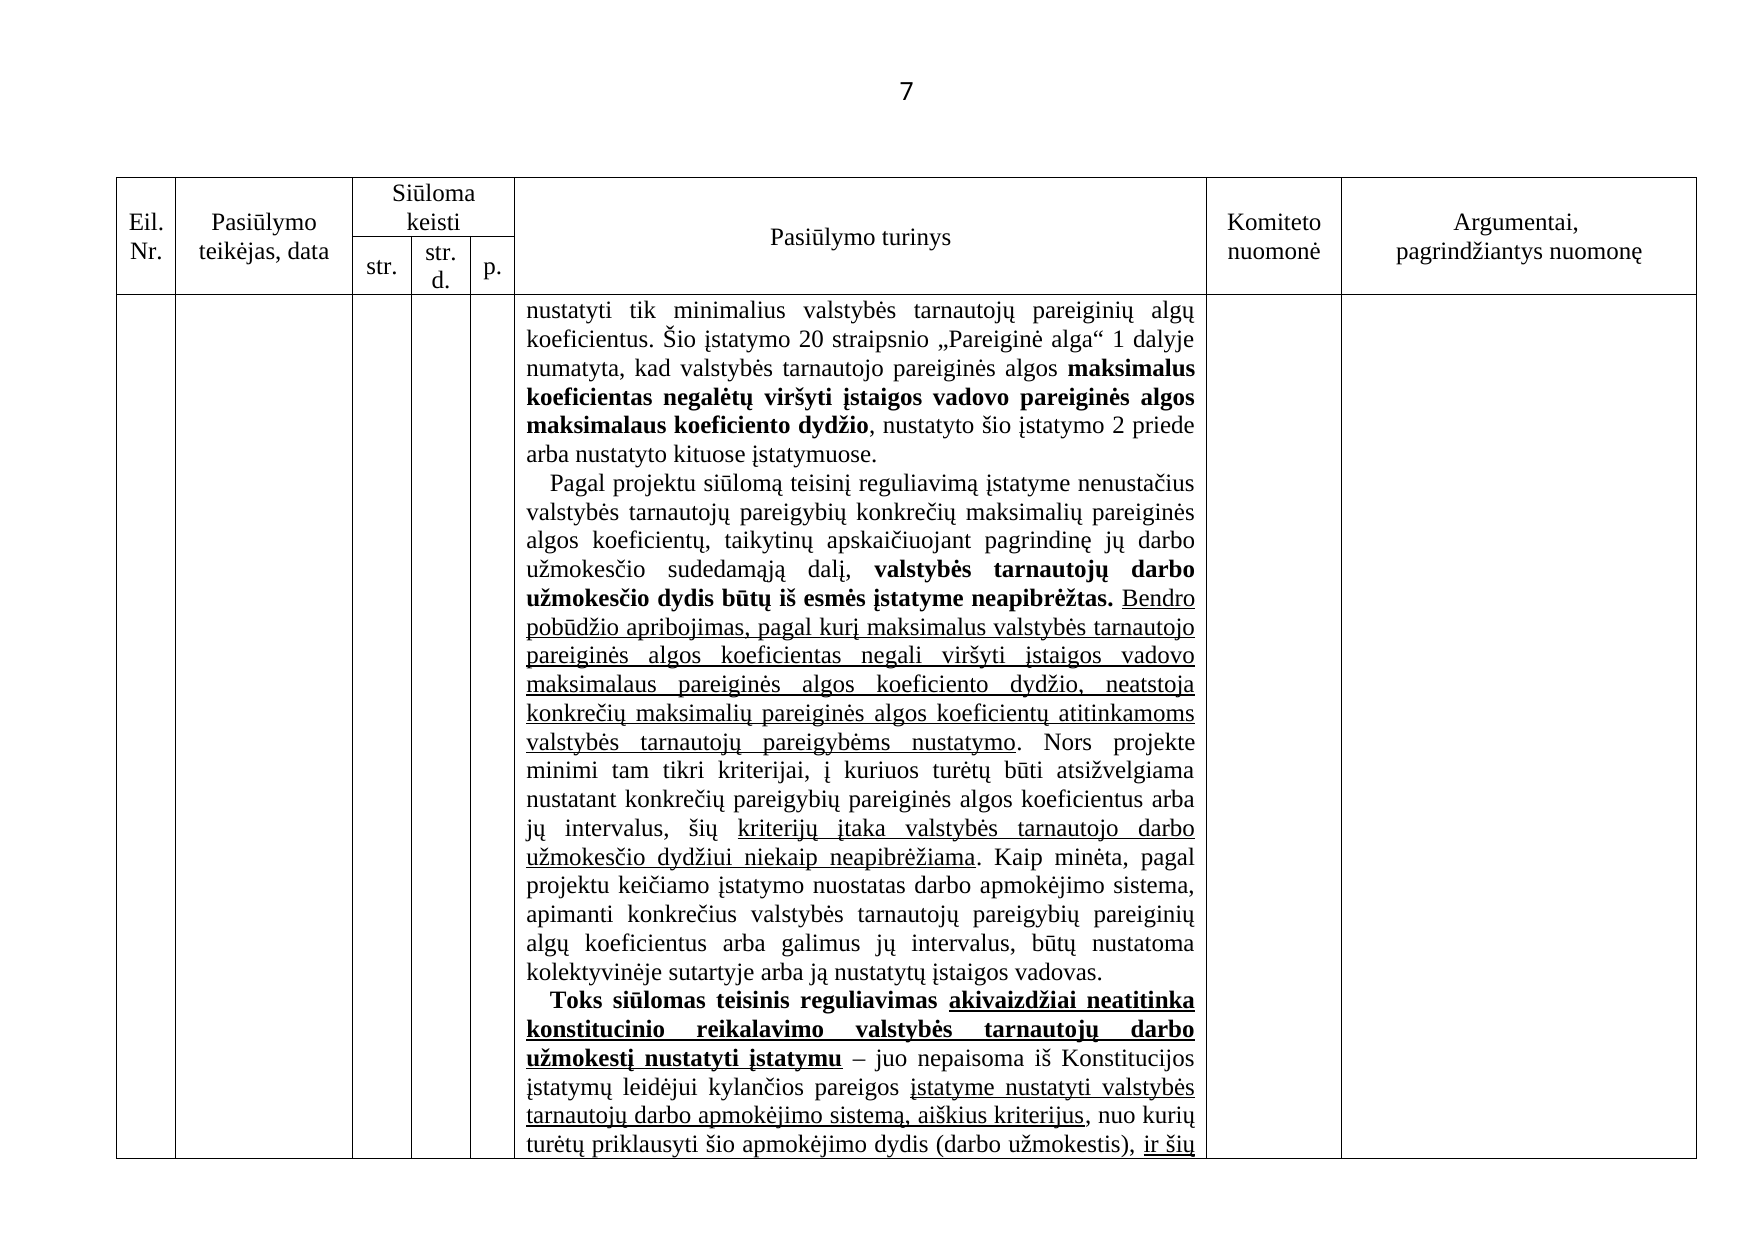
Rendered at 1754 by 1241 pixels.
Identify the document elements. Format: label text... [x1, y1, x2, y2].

table_cell str. d. [412, 237, 470, 294]
table_cell nustatyti tik minimalius valstybės tarnautojų pareiginių algų koeficientus. Šio įstatymo 20 straipsnio „Pareiginė alga“ 1 dalyje numatyta, kad valstybės tarnautojo pareiginės algos maksimalus koeficientas negalėtų viršyti įstaigos vadovo pareiginės algos maksimalaus koeficiento dydžio, nustatyto šio įstatymo 2 priede arba nustatyto kituose įstatymuose. Pagal projektu siūlomą teisinį reguliavimą įstatyme nenustačius valstybės tarnautojų pareigybių konkrečių maksimalių pareiginės algos koeficientų, taikytinų apskaičiuojant pagrindinę jų darbo užmokesčio sudedamąją dalį, valstybės tarnautojų darbo užmokesčio dydis būtų iš esmės įstatyme neapibrėžtas. Bendro pobūdžio apribojimas, pagal kurį maksimalus valstybės tarnautojo pareiginės algos koeficientas negali viršyti įstaigos vadovo maksimalaus pareiginės algos koeficiento dydžio, neatstoja konkrečių maksimalių pareiginės algos koeficientų atitinkamoms valstybės tarnautojų pareigybėms nustatymo. Nors projekte minimi tam tikri kriterijai, į kuriuos turėtų būti atsižvelgiama nustatant konkrečių pareigybių pareiginės algos koeficientus arba jų intervalus, šių kriterijų įtaka valstybės tarnautojo darbo užmokesčio dydžiui niekaip neapibrėžiama. Kaip minėta, pagal projektu keičiamo įstatymo nuostatas darbo apmokėjimo sistema, apimanti konkrečius valstybės tarnautojų pareigybių pareiginių algų koeficientus arba galimus jų intervalus, būtų nustatoma kolektyvinėje sutartyje arba ją nustatytų įstaigos vadovas. Toks siūlomas teisinis reguliavimas akivaizdžiai neatitinka konstitucinio reikalavimo valstybės tarnautojų darbo užmokestį nustatyti įstatymu – juo nepaisoma iš Konstitucijos įstatymų leidėjui kylančios pareigos įstatyme nustatyti valstybės tarnautojų darbo apmokėjimo sistemą, aiškius kriterijus, nuo kurių turėtų priklausyti šio apmokėjimo dydis (darbo užmokestis), ir šių [515, 295, 1206, 1158]
table_cell str. [353, 237, 411, 294]
table_header Argumentai, pagrindžiantys nuomonę [1342, 178, 1696, 294]
table_header Komiteto nuomonė [1207, 178, 1341, 294]
table_header Pasiūlymo turinys [515, 178, 1206, 294]
table_cell [1342, 295, 1696, 1158]
table_cell [117, 295, 175, 1158]
table_header Pasiūlymo teikėjas, data [176, 178, 352, 294]
table_cell [353, 295, 411, 1158]
table_cell p. [471, 237, 514, 294]
table_header Siūloma keisti [353, 178, 514, 236]
table_cell [1207, 295, 1341, 1158]
table_cell [471, 295, 514, 1158]
table_cell [176, 295, 352, 1158]
table_header Eil. Nr. [117, 178, 175, 294]
table_cell [412, 295, 470, 1158]
